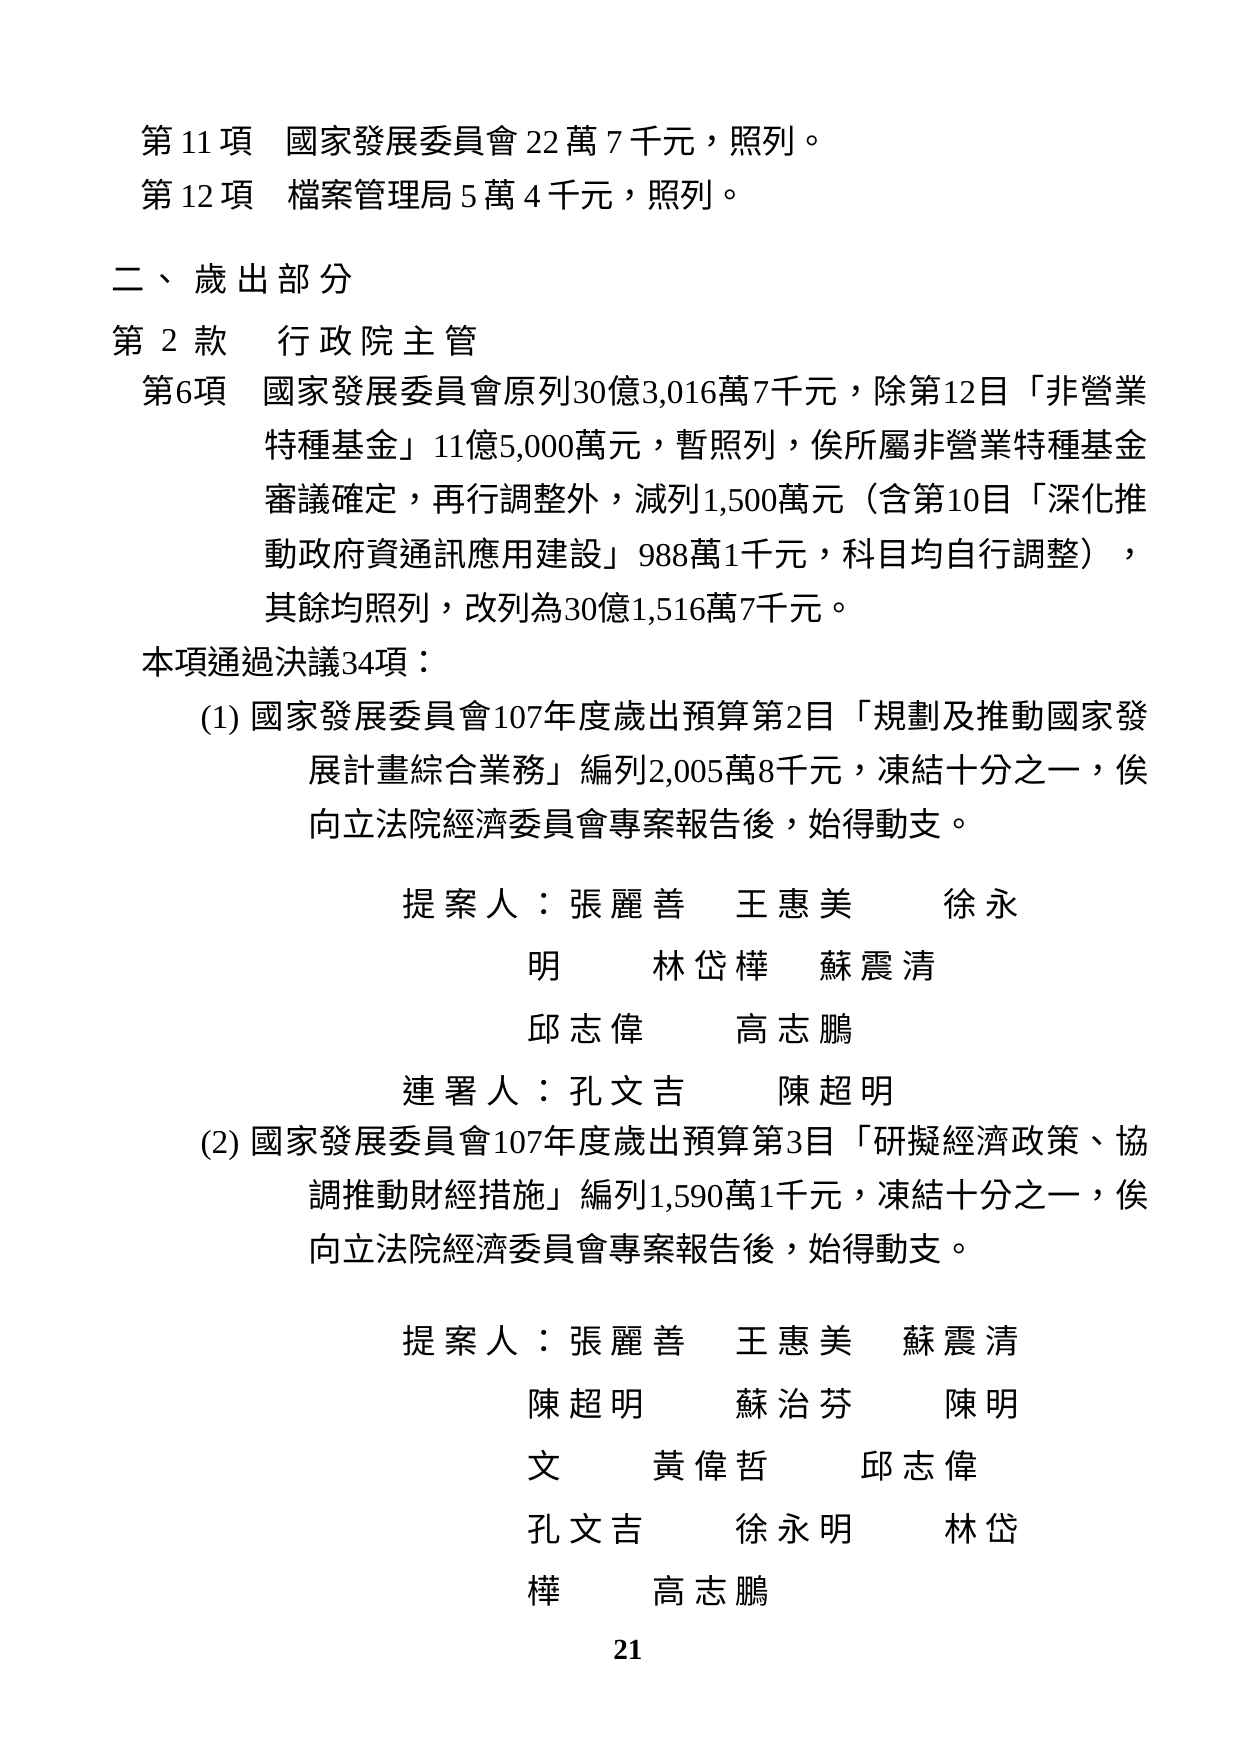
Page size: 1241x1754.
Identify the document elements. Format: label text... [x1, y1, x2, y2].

list 國家發展委員會107年度歲出預算第2目「規劃及推動國家發展計畫綜合業務」編列2,005萬8千元，凍結十分之一，俟向立法院經濟委員會專案報告後，始得動支。 [200, 685, 1148, 848]
text 二、歲出部分 [107, 235, 1140, 298]
text 提案人：張麗善 王惠美 徐永明 林岱樺 蘇震清 邱志偉 高志鵬 [384, 860, 1044, 1048]
text 第11項 國家發展委員會22萬7千元，照列。 [140, 110, 1148, 164]
text 本項通過決議34項： [141, 631, 1148, 685]
text 第6項 國家發展委員會原列30億3,016萬7千元，除第12目「非營業特種基金」11億5,000萬元，暫照列，俟所屬非營業特種基金審議確定，再行調整外，減列1,500萬元（含第10目「深化推動政府資通訊應用建設」988萬1千元，科目均自行調整），其餘均照列，改列為30億1,516萬7千元。 [141, 360, 1148, 631]
text 連署人：孔文吉 陳超明 [384, 1048, 1044, 1110]
text 提案人：張麗善 王惠美 蘇震清 陳超明 蘇治芬 陳明文 黃偉哲 邱志偉 孔文吉 徐永明 林岱樺 高志鵬 [384, 1298, 1044, 1610]
text 第2款 行政院主管 [107, 298, 1140, 360]
text 第12項 檔案管理局5萬4千元，照列。 [140, 164, 1148, 218]
list 國家發展委員會107年度歲出預算第3目「研擬經濟政策、協調推動財經措施」編列1,590萬1千元，凍結十分之一，俟向立法院經濟委員會專案報告後，始得動支。 [200, 1110, 1148, 1273]
